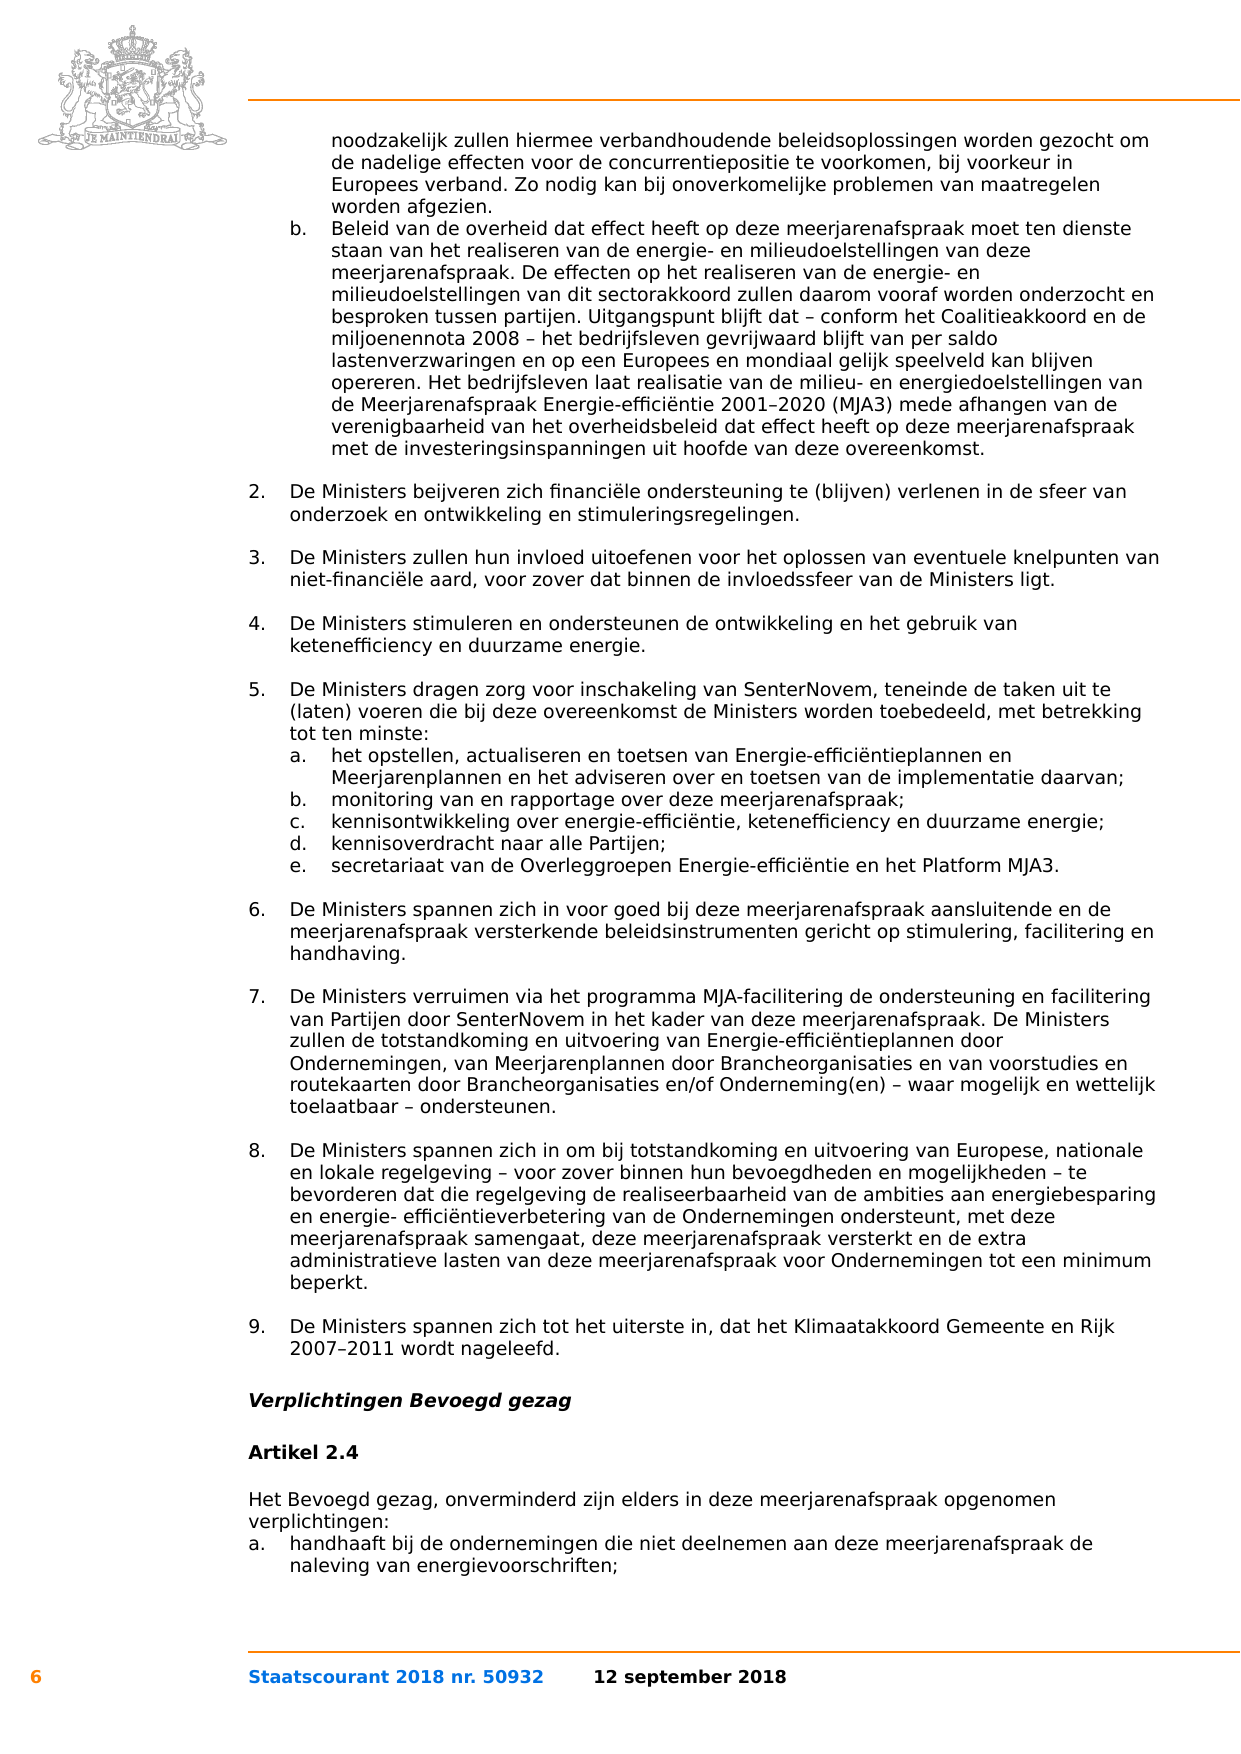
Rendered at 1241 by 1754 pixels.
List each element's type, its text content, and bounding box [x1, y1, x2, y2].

text noodzakelijk zullen hiermee verbandhoudende beleidsoplossingen worden gezocht om de nadelige effecten voor de concurrentiepositie te voorkomen, bij voorkeur in Europees verband. Zo nodig kan bij onoverkomelijke problemen van maatregelen worden afgezien. [289, 130, 1163, 218]
text 4. De Ministers stimuleren en ondersteunen de ontwikkeling en het gebruik van ketenefficiency en duurzame energie. [248, 613, 1163, 657]
text Het Bevoegd gezag, onverminderd zijn elders in deze meerjarenafspraak opgenomen verplichtingen: [248, 1489, 1163, 1533]
text c. kennisontwikkeling over energie-efficiëntie, ketenefficiency en duurzame energie; [289, 811, 1163, 833]
text 3. De Ministers zullen hun invloed uitoefenen voor het oplossen van eventuele knelpunten van niet-financiële aard, voor zover dat binnen de invloedssfeer van de Ministers ligt. [248, 547, 1163, 591]
text e. secretariaat van de Overleggroepen Energie-efficiëntie en het Platform MJA3. [289, 855, 1163, 877]
picture [38, 25, 227, 150]
text 5. De Ministers dragen zorg voor inschakeling van SenterNovem, teneinde de taken uit te (laten) voeren die bij deze overeenkomst de Ministers worden toebedeeld, met betrekking tot ten minste: [248, 679, 1163, 745]
text a. het opstellen, actualiseren en toetsen van Energie-efficiëntieplannen en Meerjarenplannen en het adviseren over en toetsen van de implementatie daarvan; [289, 745, 1163, 789]
text 9. De Ministers spannen zich tot het uiterste in, dat het Klimaatakkoord Gemeente en Rijk 2007–2011 wordt nageleefd. [248, 1316, 1163, 1360]
text a. handhaaft bij de ondernemingen die niet deelnemen aan deze meerjarenafspraak de naleving van energievoorschriften; [248, 1533, 1163, 1577]
text b. monitoring van en rapportage over deze meerjarenafspraak; [289, 789, 1163, 811]
text b. Beleid van de overheid dat effect heeft op deze meerjarenafspraak moet ten dienste staan van het realiseren van de energie- en milieudoelstellingen van deze meerjarenafspraak. De effecten op het realiseren van de energie- en milieudoelstellingen van dit sectorakkoord zullen daarom vooraf worden onderzocht en besproken tussen partijen. Uitgangspunt blijft dat – conform het Coalitieakkoord en de miljoenennota 2008 – het bedrijfsleven gevrijwaard blijft van per saldo lastenverzwaringen en op een Europees en mondiaal gelijk speelveld kan blijven opereren. Het bedrijfsleven laat realisatie van de milieu- en energiedoelstellingen van de Meerjarenafspraak Energie-efficiëntie 2001–2020 (MJA3) mede afhangen van de verenigbaarheid van het overheidsbeleid dat effect heeft op deze meerjarenafspraak met de investeringsinspanningen uit hoofde van deze overeenkomst. [289, 218, 1163, 459]
subtitle Verplichtingen Bevoegd gezag [248, 1390, 1163, 1412]
subtitle Artikel 2.4 [248, 1442, 1163, 1464]
text 6. De Ministers spannen zich in voor goed bij deze meerjarenafspraak aansluitende en de meerjarenafspraak versterkende beleidsinstrumenten gericht op stimulering, facilitering en handhaving. [248, 899, 1163, 964]
text 2. De Ministers beijveren zich financiële ondersteuning te (blijven) verlenen in de sfeer van onderzoek en ontwikkeling en stimuleringsregelingen. [248, 481, 1163, 525]
text 8. De Ministers spannen zich in om bij totstandkoming en uitvoering van Europese, nationale en lokale regelgeving – voor zover binnen hun bevoegdheden en mogelijkheden – te bevorderen dat die regelgeving de realiseerbaarheid van de ambities aan energiebesparing en energie- efficiëntieverbetering van de Ondernemingen ondersteunt, met deze meerjarenafspraak samengaat, deze meerjarenafspraak versterkt en de extra administratieve lasten van deze meerjarenafspraak voor Ondernemingen tot een minimum beperkt. [248, 1140, 1163, 1294]
text d. kennisoverdracht naar alle Partijen; [289, 833, 1163, 855]
text 7. De Ministers verruimen via het programma MJA-facilitering de ondersteuning en facilitering van Partijen door SenterNovem in het kader van deze meerjarenafspraak. De Ministers zullen de totstandkoming en uitvoering van Energie-efficiëntieplannen door Ondernemingen, van Meerjarenplannen door Brancheorganisaties en van voorstudies en routekaarten door Brancheorganisaties en/of Onderneming(en) – waar mogelijk en wettelijk toelaatbaar – ondersteunen. [248, 986, 1163, 1118]
